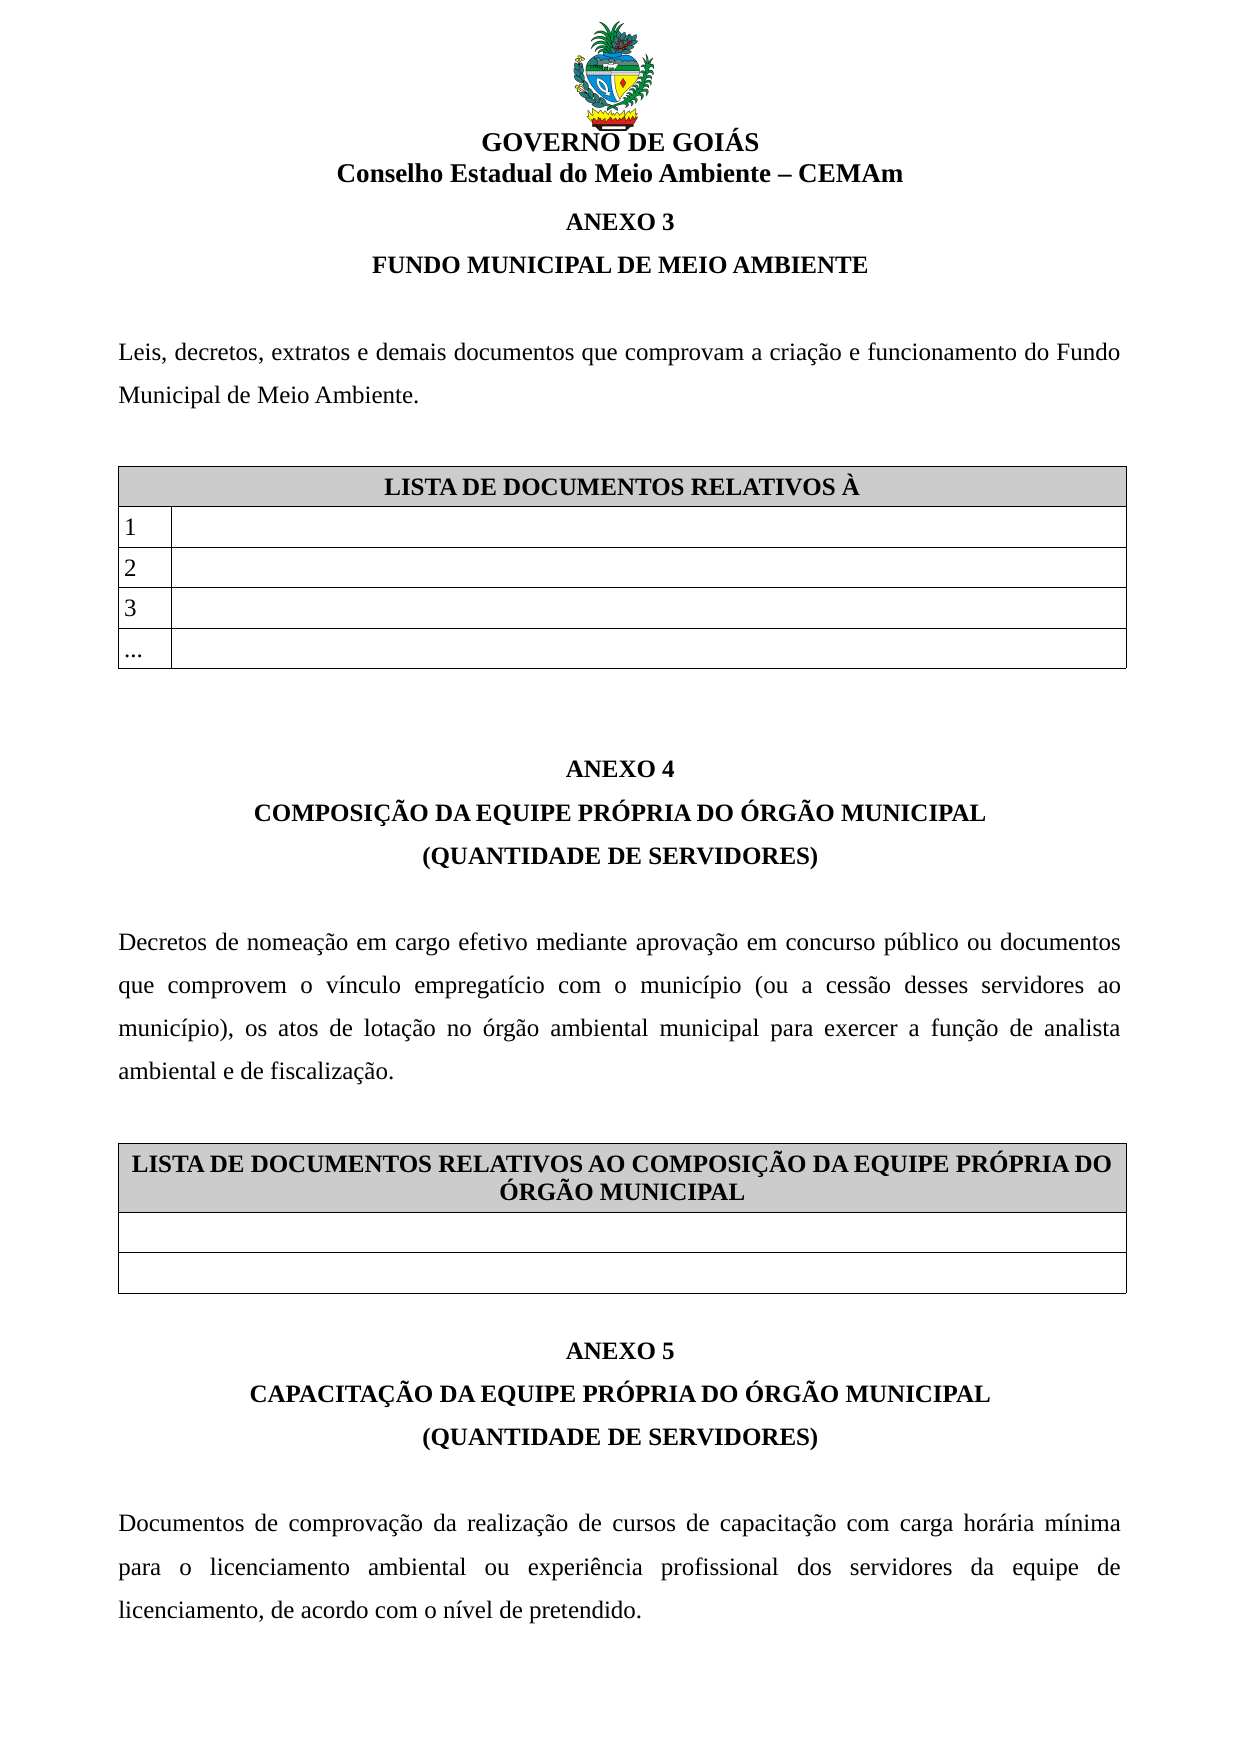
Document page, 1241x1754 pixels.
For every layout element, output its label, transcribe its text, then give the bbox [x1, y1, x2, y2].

table_cell 1 [119, 507, 171, 547]
list ANEXO 5 [118, 1336, 1122, 1365]
table_cell ... [119, 629, 171, 668]
table_header LISTA DE DOCUMENTOS RELATIVOS À [119, 467, 1126, 506]
list ANEXO 4 [118, 754, 1122, 783]
list Decretos de nomeação em cargo efetivo mediante aprovação em concurso público ou documentos que comprovem o vínculo empregatício com o município (ou a cessão desses servidores ao município), os atos de lotação no órgão ambiental municipal para exercer a função de analista ambiental e de fiscalização. [118, 927, 1122, 1085]
table_cell [119, 1213, 1126, 1252]
text (QUANTIDADE DE SERVIDORES) [118, 1422, 1122, 1451]
table_cell 3 [119, 588, 171, 628]
table_cell [172, 548, 1126, 587]
list Leis, decretos, extratos e demais documentos que comprovam a criação e funcionamento do Fundo Municipal de Meio Ambiente. [118, 337, 1122, 408]
picture [573, 21, 654, 131]
list Documentos de comprovação da realização de cursos de capacitação com carga horária mínima para o licenciamento ambiental ou experiência profissional dos servidores da equipe de licenciamento, de acordo com o nível de pretendido. [118, 1508, 1122, 1623]
table_header LISTA DE DOCUMENTOS RELATIVOS AO COMPOSIÇÃO DA EQUIPE PRÓPRIA DO ÓRGÃO MUNICIPAL [119, 1144, 1126, 1212]
table_cell [172, 629, 1126, 668]
table_cell [172, 507, 1126, 547]
text FUNDO MUNICIPAL DE MEIO AMBIENTE [118, 250, 1122, 279]
table_cell 2 [119, 548, 171, 587]
text (QUANTIDADE DE SERVIDORES) [118, 841, 1122, 869]
list ANEXO 3 [118, 207, 1122, 236]
text CAPACITAÇÃO DA EQUIPE PRÓPRIA DO ÓRGÃO MUNICIPAL [118, 1379, 1122, 1408]
text COMPOSIÇÃO DA EQUIPE PRÓPRIA DO ÓRGÃO MUNICIPAL [118, 798, 1122, 826]
table_cell [172, 588, 1126, 628]
table_cell [119, 1253, 1126, 1293]
